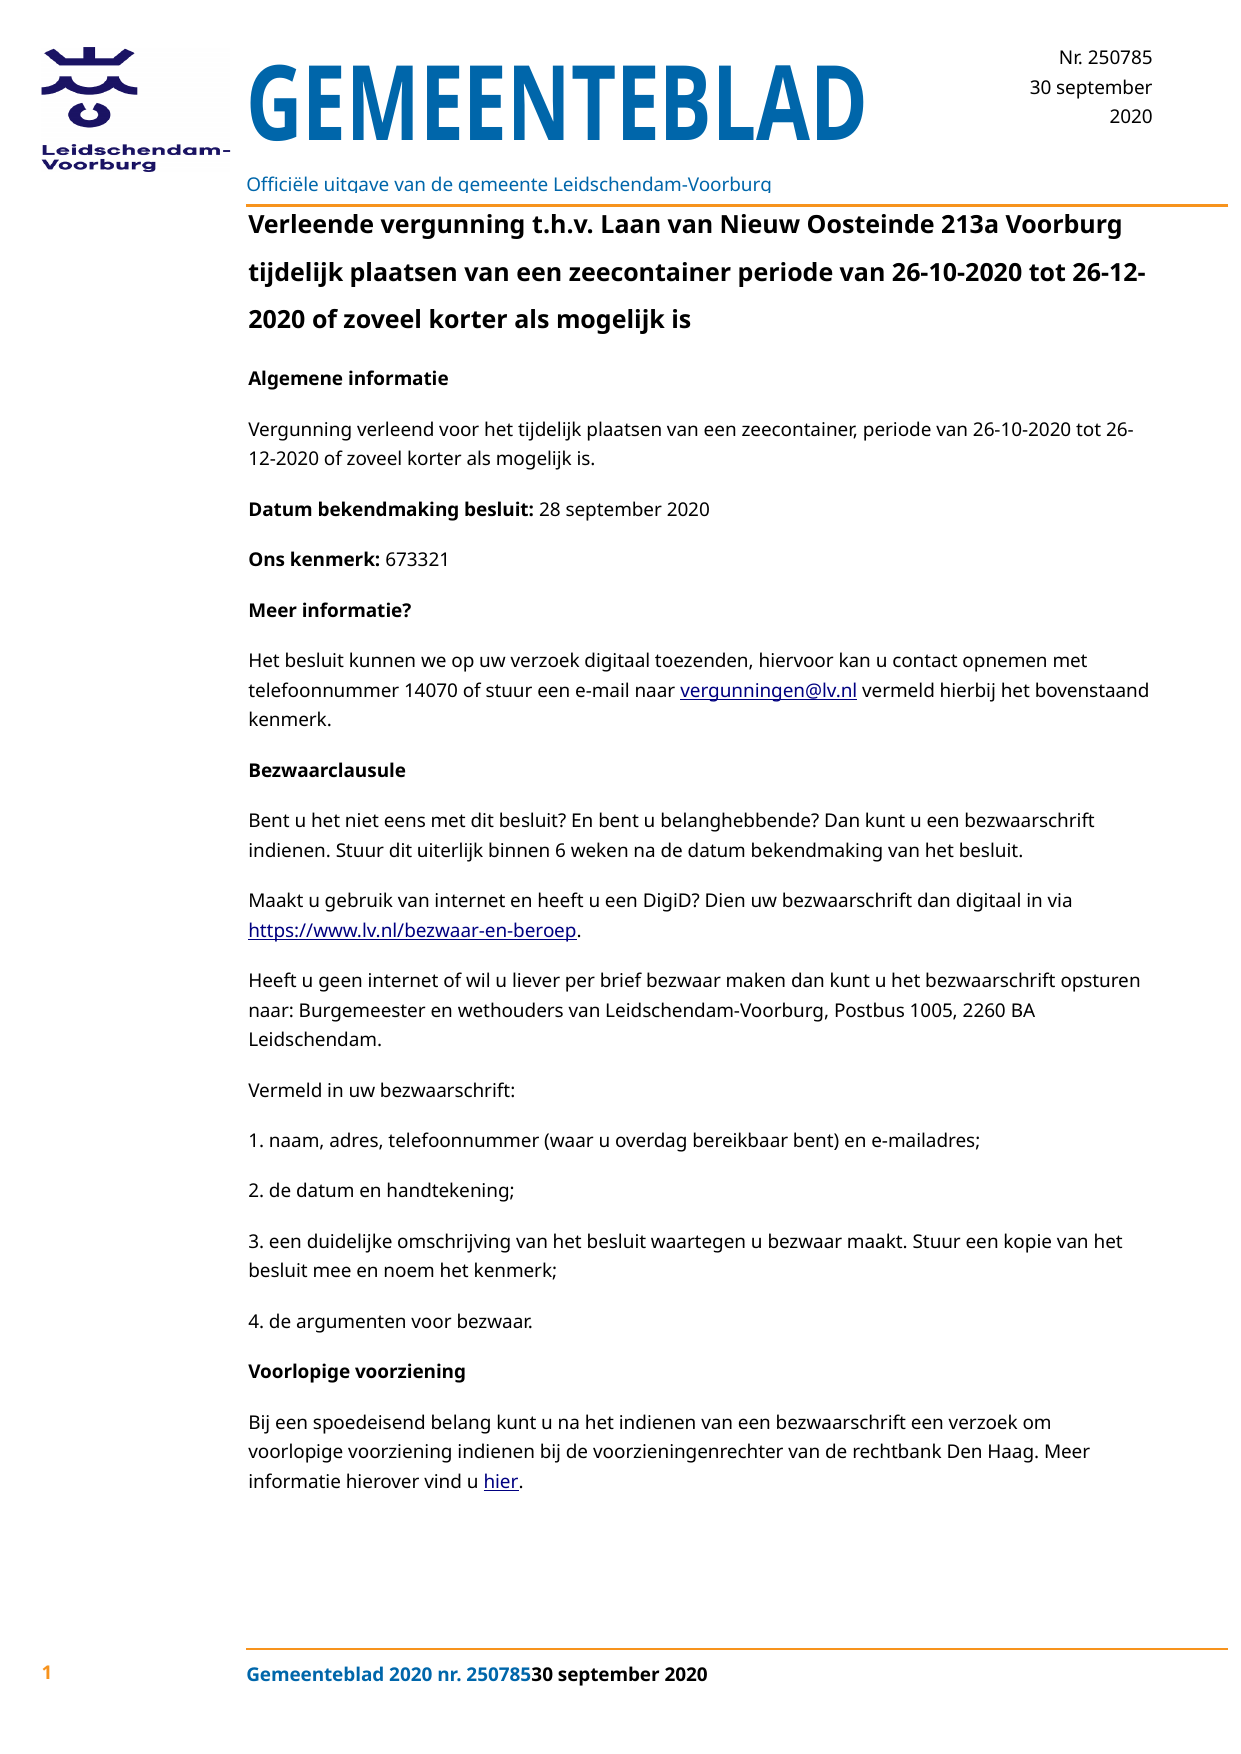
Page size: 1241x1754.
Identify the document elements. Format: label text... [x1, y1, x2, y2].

text 4. de argumenten voor bezwaar. [248, 1308, 1152, 1334]
text Maakt u gebruik van internet en heeft u een DigiD? Dien uw bezwaarschrift dan digitaal in via https://www.lv.nl/bezwaar-en-beroep. [248, 887, 1152, 942]
picture [41, 47, 231, 172]
text Vergunning verleend voor het tijdelijk plaatsen van een zeecontainer, periode van 26-10-2020 tot 26-12-2020 of zoveel korter als mogelijk is. [248, 416, 1152, 471]
text Heeft u geen internet of wil u liever per brief bezwaar maken dan kunt u het bezwaarschrift opsturen naar: Burgemeester en wethouders van Leidschendam-Voorburg, Postbus 1005, 2260 BA Leidschendam. [248, 967, 1152, 1052]
text Datum bekendmaking besluit: 28 september 2020 [248, 496, 1152, 522]
text Algemene informatie [248, 366, 1152, 391]
text Bij een spoedeisend belang kunt u na het indienen van een bezwaarschrift een verzoek om voorlopige voorziening indienen bij de voorzieningenrechter van de rechtbank Den Haag. Meer informatie hierover vind u hier. [248, 1409, 1152, 1494]
text Voorlopige voorziening [248, 1358, 1152, 1384]
text Bezwaarclausule [248, 757, 1152, 782]
text 2. de datum en handtekening; [248, 1178, 1152, 1203]
text Bent u het niet eens met dit besluit? En bent u belanghebbende? Dan kunt u een bezwaarschrift indienen. Stuur dit uiterlijk binnen 6 weken na de datum bekendmaking van het besluit. [248, 807, 1152, 862]
text 1. naam, adres, telefoonnummer (waar u overdag bereikbaar bent) en e-mailadres; [248, 1127, 1152, 1153]
text Ons kenmerk: 673321 [248, 546, 1152, 572]
text Vermeld in uw bezwaarschrift: [248, 1077, 1152, 1102]
text 3. een duidelijke omschrijving van het besluit waartegen u bezwaar maakt. Stuur een kopie van het besluit mee en noem het kenmerk; [248, 1228, 1152, 1283]
text Meer informatie? [248, 597, 1152, 622]
text Het besluit kunnen we op uw verzoek digitaal toezenden, hiervoor kan u contact opnemen met telefoonnummer 14070 of stuur een e-mail naar vergunningen@lv.nl vermeld hierbij het bovenstaand kenmerk. [248, 647, 1152, 732]
text Verleende vergunning t.h.v. Laan van Nieuw Oosteinde 213a Voorburg tijdelijk plaatsen van een zeecontainer periode van 26-10-2020 tot 26-12-2020 of zoveel korter als mogelijk is [248, 207, 1152, 336]
